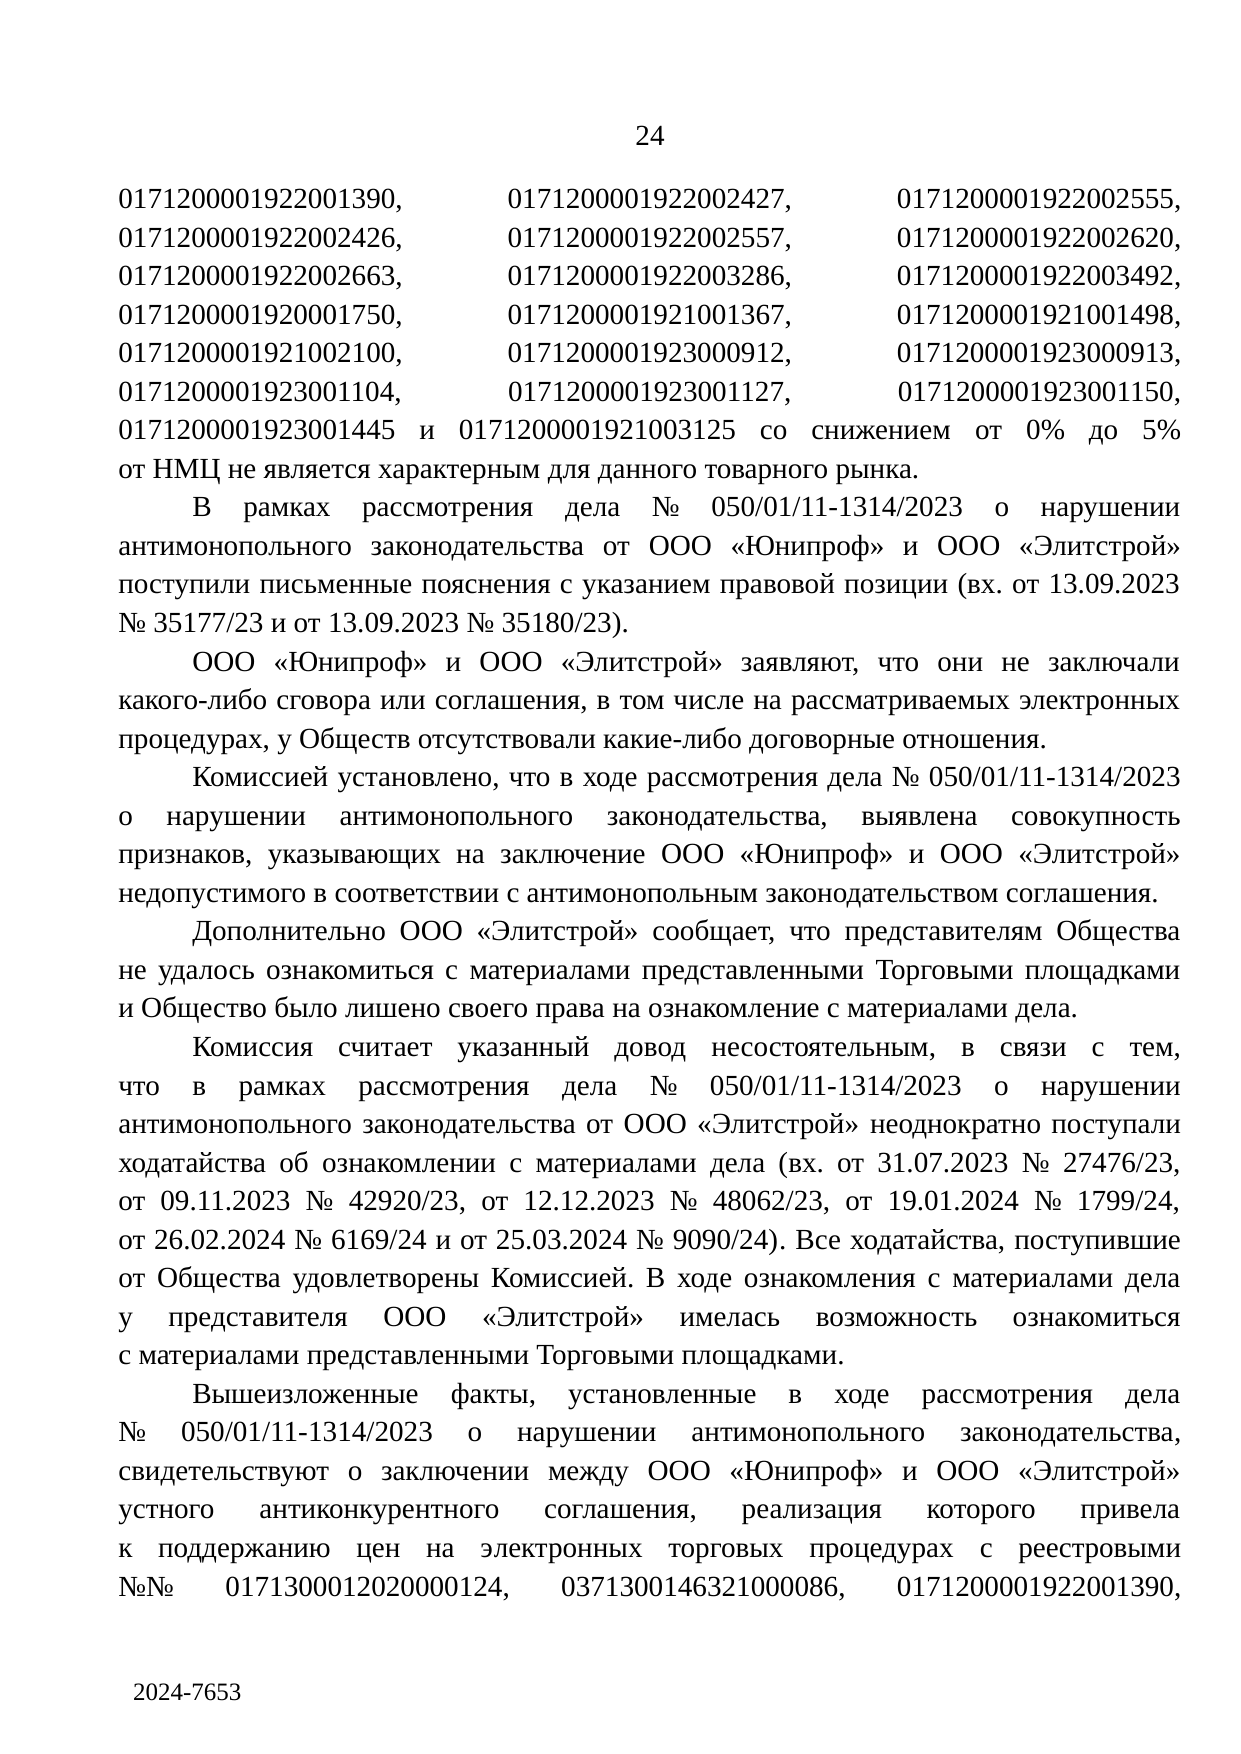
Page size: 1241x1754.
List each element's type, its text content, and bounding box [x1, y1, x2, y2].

text Комиссией установлено, что в ходе рассмотрения дела № 050/01/11-1314/2023 о нарушении антимонопольного законодательства, выявлена совокупность признаков, указывающих на заключение ООО «Юнипроф» и ООО «Элитстрой» недопустимого в соответствии с антимонопольным законодательством соглашения. [118, 759, 1181, 908]
text Комиссия считает указанный довод несостоятельным, в связи с тем, что в рамках рассмотрения дела № 050/01/11-1314/2023 о нарушении антимонопольного законодательства от ООО «Элитстрой» неоднократно поступали ходатайства об ознакомлении с материалами дела (вх. от 31.07.2023 № 27476/23, от 09.11.2023 № 42920/23, от 12.12.2023 № 48062/23, от 19.01.2024 № 1799/24, от 26.02.2024 № 6169/24 и от 25.03.2024 № 9090/24). Все ходатайства, поступившие от Общества удовлетворены Комиссией. В ходе ознакомления с материалами дела у представителя ООО «Элитстрой» имелась возможность ознакомиться с материалами представленными Торговыми площадками. [118, 1029, 1181, 1371]
text Дополнительно ООО «Элитстрой» сообщает, что представителям Общества не удалось ознакомиться с материалами представленными Торговыми площадками и Общество было лишено своего права на ознакомление с материалами дела. [118, 913, 1181, 1024]
text 0171200001922001390, 0171200001922002427, 0171200001922002555, 0171200001922002426, 0171200001922002557, 0171200001922002620, 0171200001922002663, 0171200001922003286, 0171200001922003492, 0171200001920001750, 0171200001921001367, 0171200001921001498, 0171200001921002100, 0171200001923000912, 0171200001923000913, 0171200001923001104, 0171200001923001127, 0171200001923001150, 0171200001923001445 и 0171200001921003125 со снижением от 0% до 5% от НМЦ не является характерным для данного товарного рынка. [118, 181, 1181, 484]
text В рамках рассмотрения дела № 050/01/11-1314/2023 о нарушении антимонопольного законодательства от ООО «Юнипроф» и ООО «Элитстрой» поступили письменные пояснения с указанием правовой позиции (вх. от 13.09.2023 № 35177/23 и от 13.09.2023 № 35180/23). [118, 489, 1181, 639]
text ООО «Юнипроф» и ООО «Элитстрой» заявляют, что они не заключали какого-либо сговора или соглашения, в том числе на рассматриваемых электронных процедурах, у Обществ отсутствовали какие-либо договорные отношения. [118, 644, 1181, 754]
text Вышеизложенные факты, установленные в ходе рассмотрения дела № 050/01/11-1314/2023 о нарушении антимонопольного законодательства, свидетельствуют о заключении между ООО «Юнипроф» и ООО «Элитстрой» устного антиконкурентного соглашения, реализация которого привела к поддержанию цен на электронных торговых процедурах с реестровыми №№ 0171300012020000124, 0371300146321000086, 0171200001922001390, [118, 1376, 1181, 1602]
